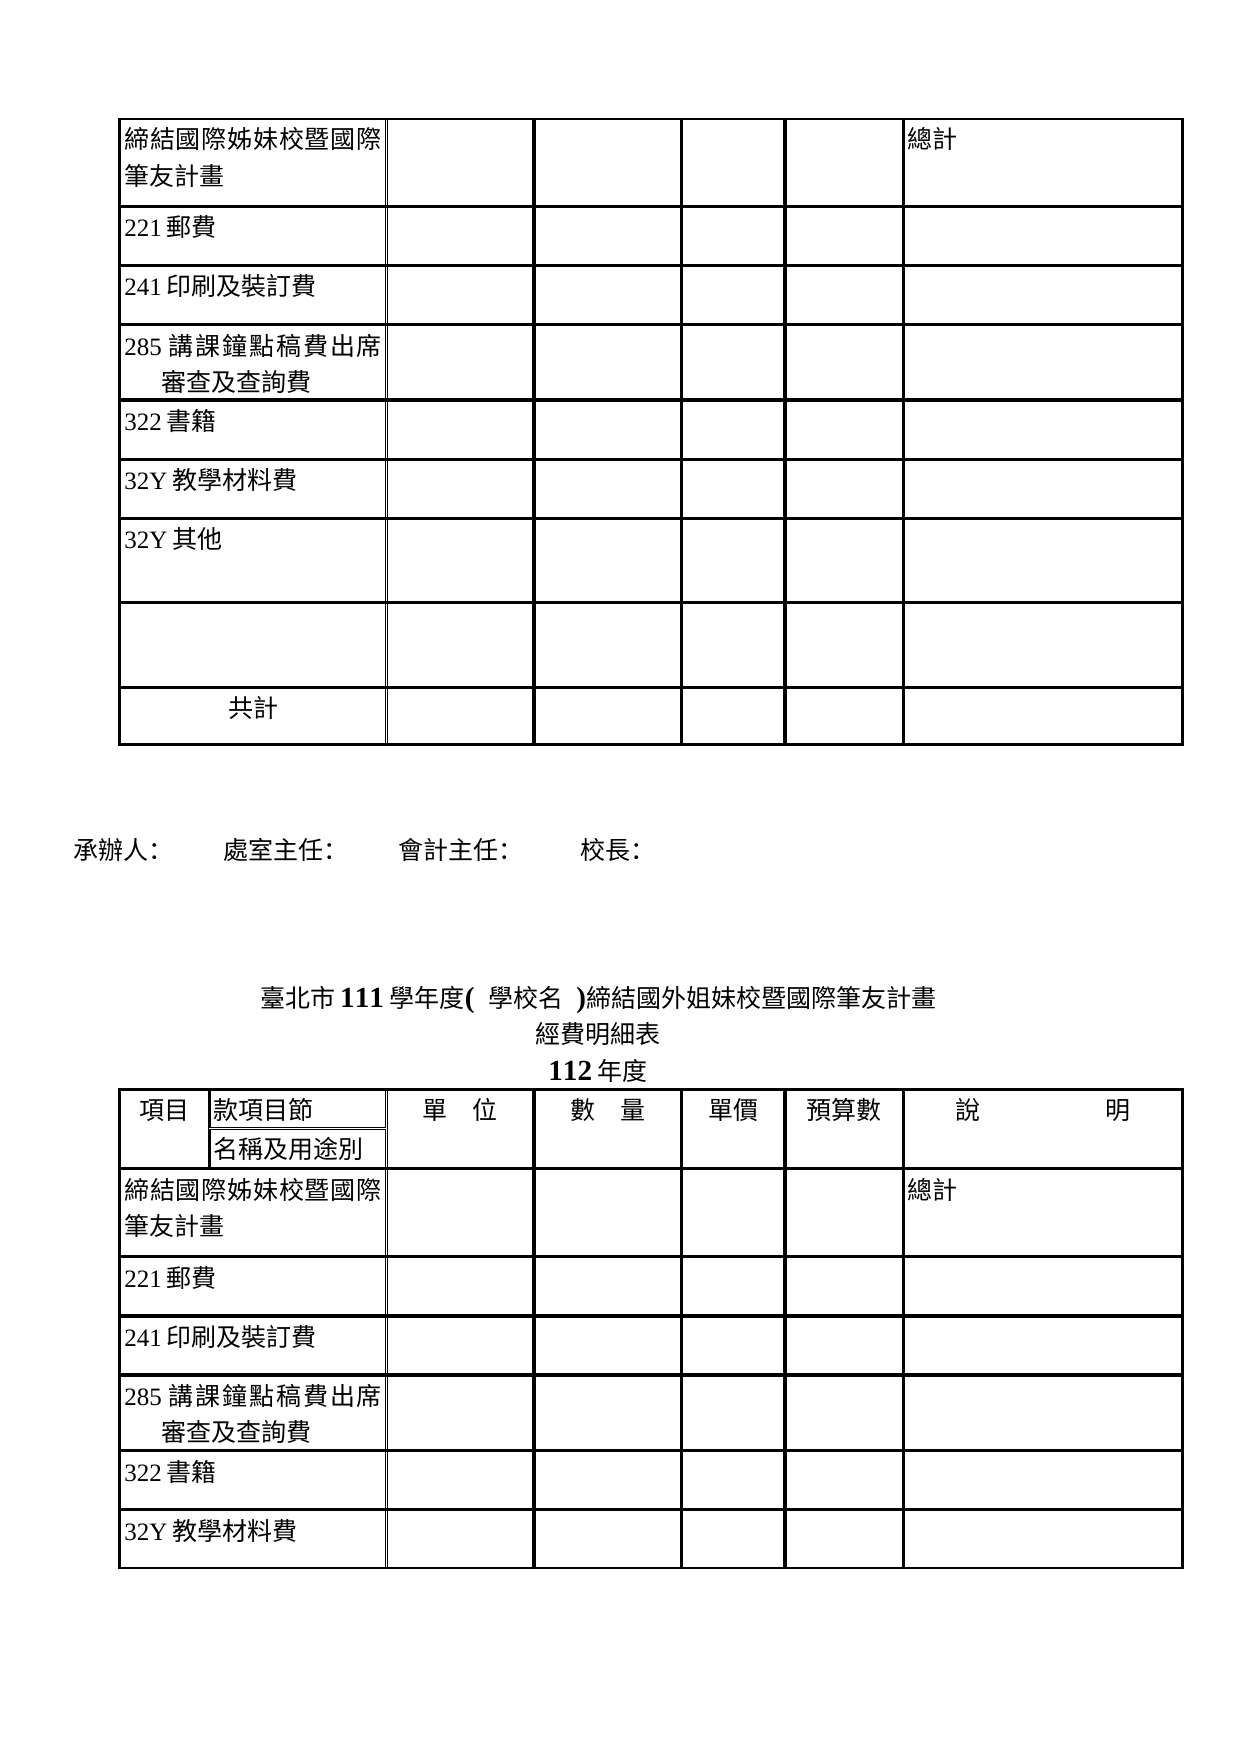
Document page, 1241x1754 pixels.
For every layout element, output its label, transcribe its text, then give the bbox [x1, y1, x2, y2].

table_cell 名稱及用途別 [211, 1130, 385, 1167]
text 112年度 [74, 1051, 1122, 1087]
table_cell 322書籍 [121, 402, 385, 458]
table_cell [388, 1258, 532, 1314]
table_cell 285講課鐘點稿費出席審查及查詢費 [121, 326, 385, 398]
table_cell [787, 208, 902, 264]
table_cell [905, 1452, 1181, 1508]
table_cell [683, 1511, 783, 1567]
table_cell [905, 461, 1181, 517]
table_cell [787, 1258, 902, 1314]
table_cell [683, 520, 783, 601]
table_cell [536, 520, 680, 601]
table_cell 241印刷及裝訂費 [121, 267, 385, 323]
table_cell [787, 326, 902, 398]
table_cell [388, 1452, 532, 1508]
table_cell [905, 267, 1181, 323]
table_cell [536, 1377, 680, 1449]
table_cell [905, 1318, 1181, 1373]
table_cell [683, 1452, 783, 1508]
table_cell [787, 520, 902, 601]
table_cell [388, 267, 532, 323]
table_cell [787, 1318, 902, 1373]
table_cell [787, 689, 902, 743]
table_header 單價 [683, 1091, 783, 1167]
table_cell [905, 1258, 1181, 1314]
table_cell [388, 1511, 532, 1567]
table_cell [536, 120, 680, 205]
table_cell [388, 1318, 532, 1373]
table_header 說 明 [905, 1091, 1181, 1167]
table_cell [388, 1377, 532, 1449]
table_cell [536, 208, 680, 264]
table_cell [536, 1452, 680, 1508]
table_cell 總計 [905, 1170, 1181, 1255]
table_cell [121, 604, 385, 686]
table_cell 285講課鐘點稿費出席審查及查詢費 [121, 1377, 385, 1449]
table_cell [388, 402, 532, 458]
table_cell [905, 689, 1181, 743]
text 臺北市111學年度( 學校名 )締結國外姐妹校暨國際筆友計畫 [74, 979, 1122, 1015]
table_cell [787, 1511, 902, 1567]
table_cell [683, 461, 783, 517]
table_cell 32Y教學材料費 [121, 1511, 385, 1567]
table_cell [787, 461, 902, 517]
table_cell [388, 461, 532, 517]
table_cell [388, 208, 532, 264]
table_cell [905, 520, 1181, 601]
table_cell [388, 604, 532, 686]
table_cell [536, 326, 680, 398]
table_cell [787, 1452, 902, 1508]
table_cell 共計 [121, 689, 385, 743]
table_header 款項目節 [211, 1091, 385, 1127]
table_header 項目 [121, 1091, 208, 1167]
table_cell 241印刷及裝訂費 [121, 1318, 385, 1373]
table_cell [683, 326, 783, 398]
table_cell [905, 208, 1181, 264]
table_header 數 量 [536, 1091, 680, 1167]
table_cell [683, 689, 783, 743]
table_cell [683, 1170, 783, 1255]
table_cell [536, 1318, 680, 1373]
table_cell [787, 1377, 902, 1449]
table_header 預算數 [787, 1091, 902, 1167]
table_cell 32Y教學材料費 [121, 461, 385, 517]
table_cell [905, 326, 1181, 398]
table_cell [388, 326, 532, 398]
table_cell [787, 1170, 902, 1255]
table_cell [536, 604, 680, 686]
table_cell [536, 1258, 680, 1314]
table_cell [536, 267, 680, 323]
table_cell [536, 1170, 680, 1255]
table_cell 締結國際姊妹校暨國際筆友計畫 [121, 120, 385, 205]
table_cell [683, 120, 783, 205]
table_cell [683, 604, 783, 686]
table_cell [388, 120, 532, 205]
table_cell [905, 402, 1181, 458]
table_cell [905, 1511, 1181, 1567]
table_cell [536, 461, 680, 517]
table_cell 322書籍 [121, 1452, 385, 1508]
table_cell 221郵費 [121, 208, 385, 264]
table_cell [905, 1377, 1181, 1449]
table_cell [787, 604, 902, 686]
table_cell [787, 267, 902, 323]
table_cell [536, 1511, 680, 1567]
table_cell [388, 689, 532, 743]
table_cell 締結國際姊妹校暨國際筆友計畫 [121, 1170, 385, 1255]
text 承辦人： 處室主任： 會計主任： 校長： [74, 830, 1122, 867]
table_cell [536, 402, 680, 458]
table_cell [683, 402, 783, 458]
table_cell [683, 267, 783, 323]
table_cell [683, 1318, 783, 1373]
table_cell [683, 1377, 783, 1449]
table_cell [536, 689, 680, 743]
table_cell [683, 1258, 783, 1314]
table_cell [388, 1170, 532, 1255]
table_cell 221郵費 [121, 1258, 385, 1314]
table_header 單 位 [388, 1091, 532, 1167]
table_cell [787, 402, 902, 458]
table_cell [787, 120, 902, 205]
table_cell [905, 604, 1181, 686]
text 經費明細表 [74, 1015, 1122, 1051]
table_cell [683, 208, 783, 264]
table_cell 總計 [905, 120, 1181, 205]
table_cell 32Y其他 [121, 520, 385, 601]
table_cell [388, 520, 532, 601]
